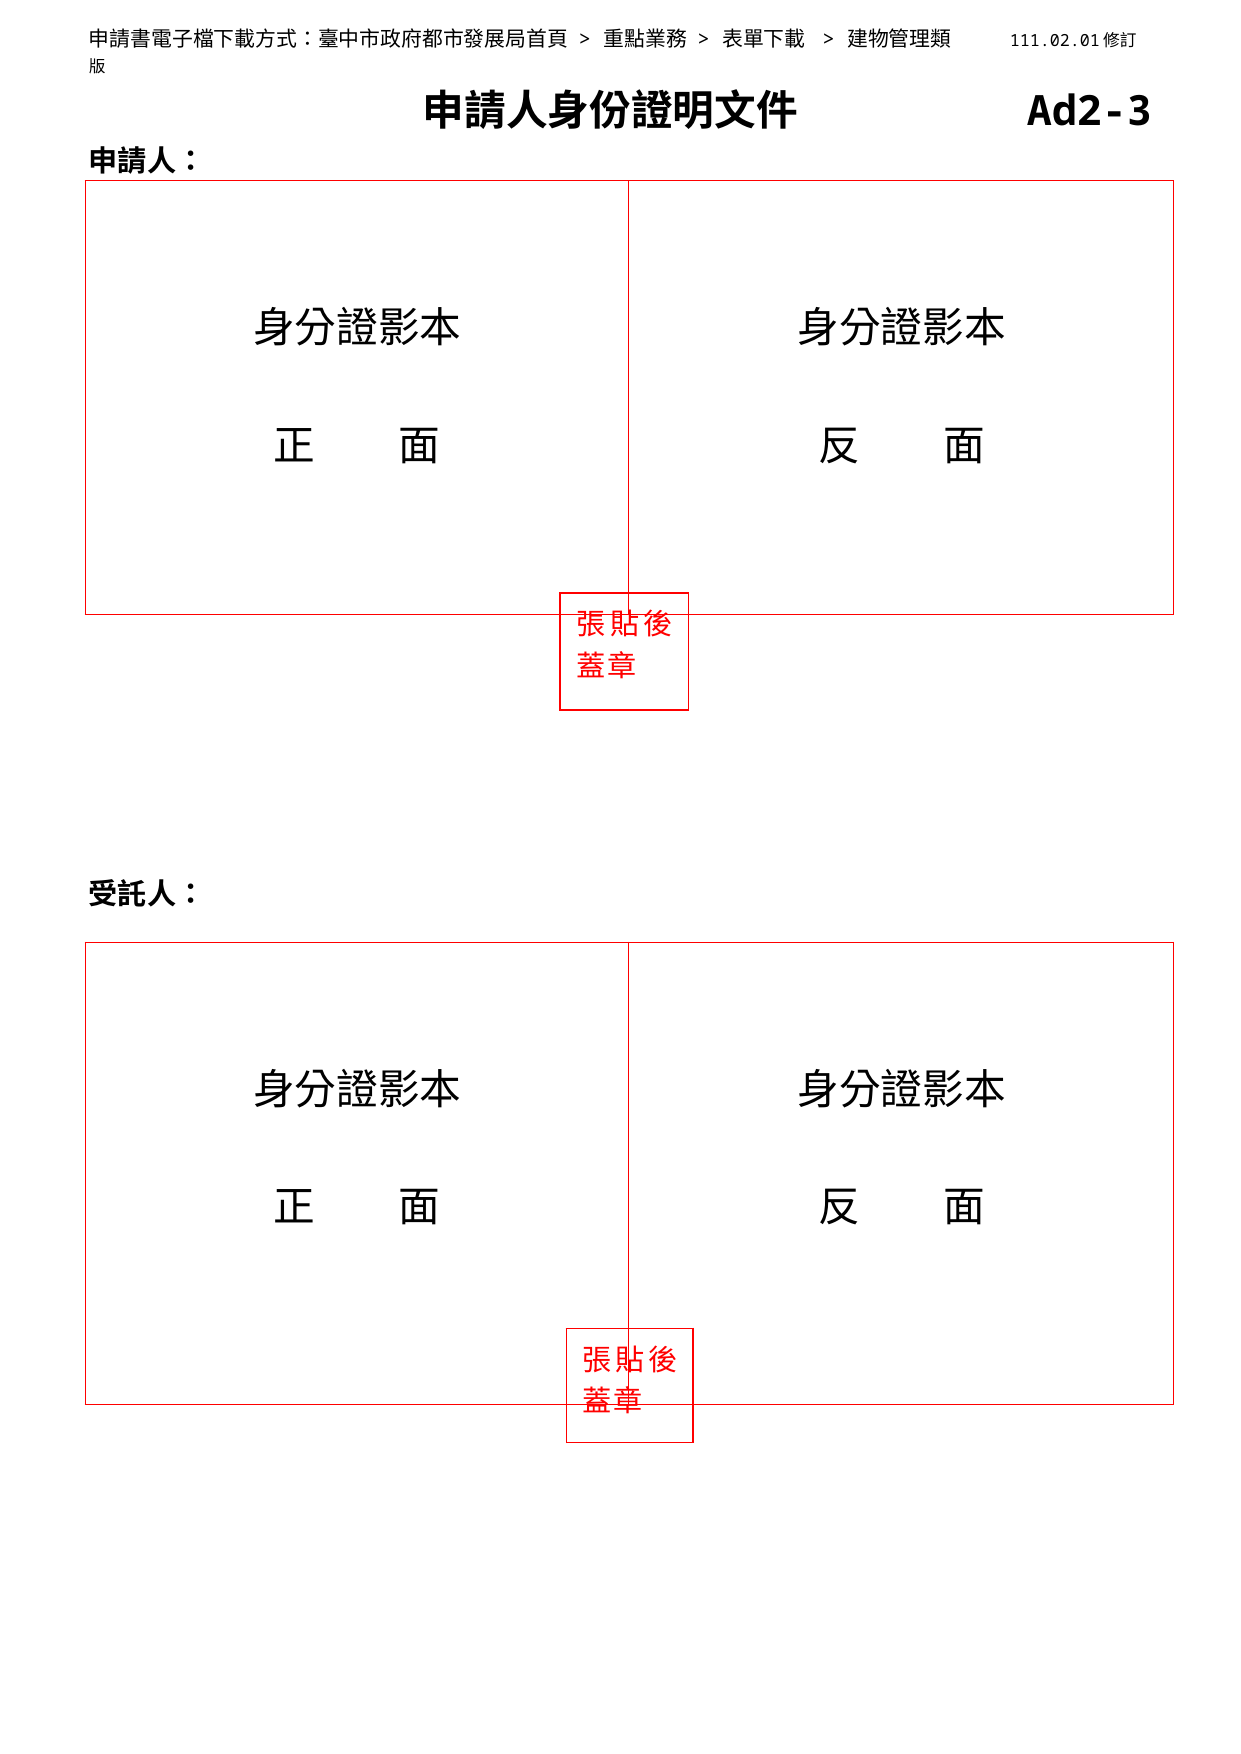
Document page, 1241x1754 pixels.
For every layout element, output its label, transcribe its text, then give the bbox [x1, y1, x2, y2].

text 受託人： [0, 871, 1152, 913]
table_header 身分證影本 正 面 [561, 615, 688, 709]
table_header 身分證影本 反 面 [629, 943, 1173, 1404]
table_header 身分證影本 正 面 [86, 181, 628, 614]
text 張貼後蓋章 [582, 1337, 628, 1404]
table_header 身分證影本 反 面 [629, 181, 1173, 614]
text 張貼後蓋章 [629, 1337, 677, 1404]
table_header 身分證影本 正 面 [629, 594, 688, 614]
text 張貼後蓋章 [582, 1405, 677, 1420]
table_header 身分證影本 正 面 [86, 943, 628, 1404]
text 申請人身份證明文件 Ad2-3 [89, 77, 1152, 138]
text 申請人： [0, 138, 1152, 180]
table_header 身分證影本 正 面 [561, 594, 628, 614]
